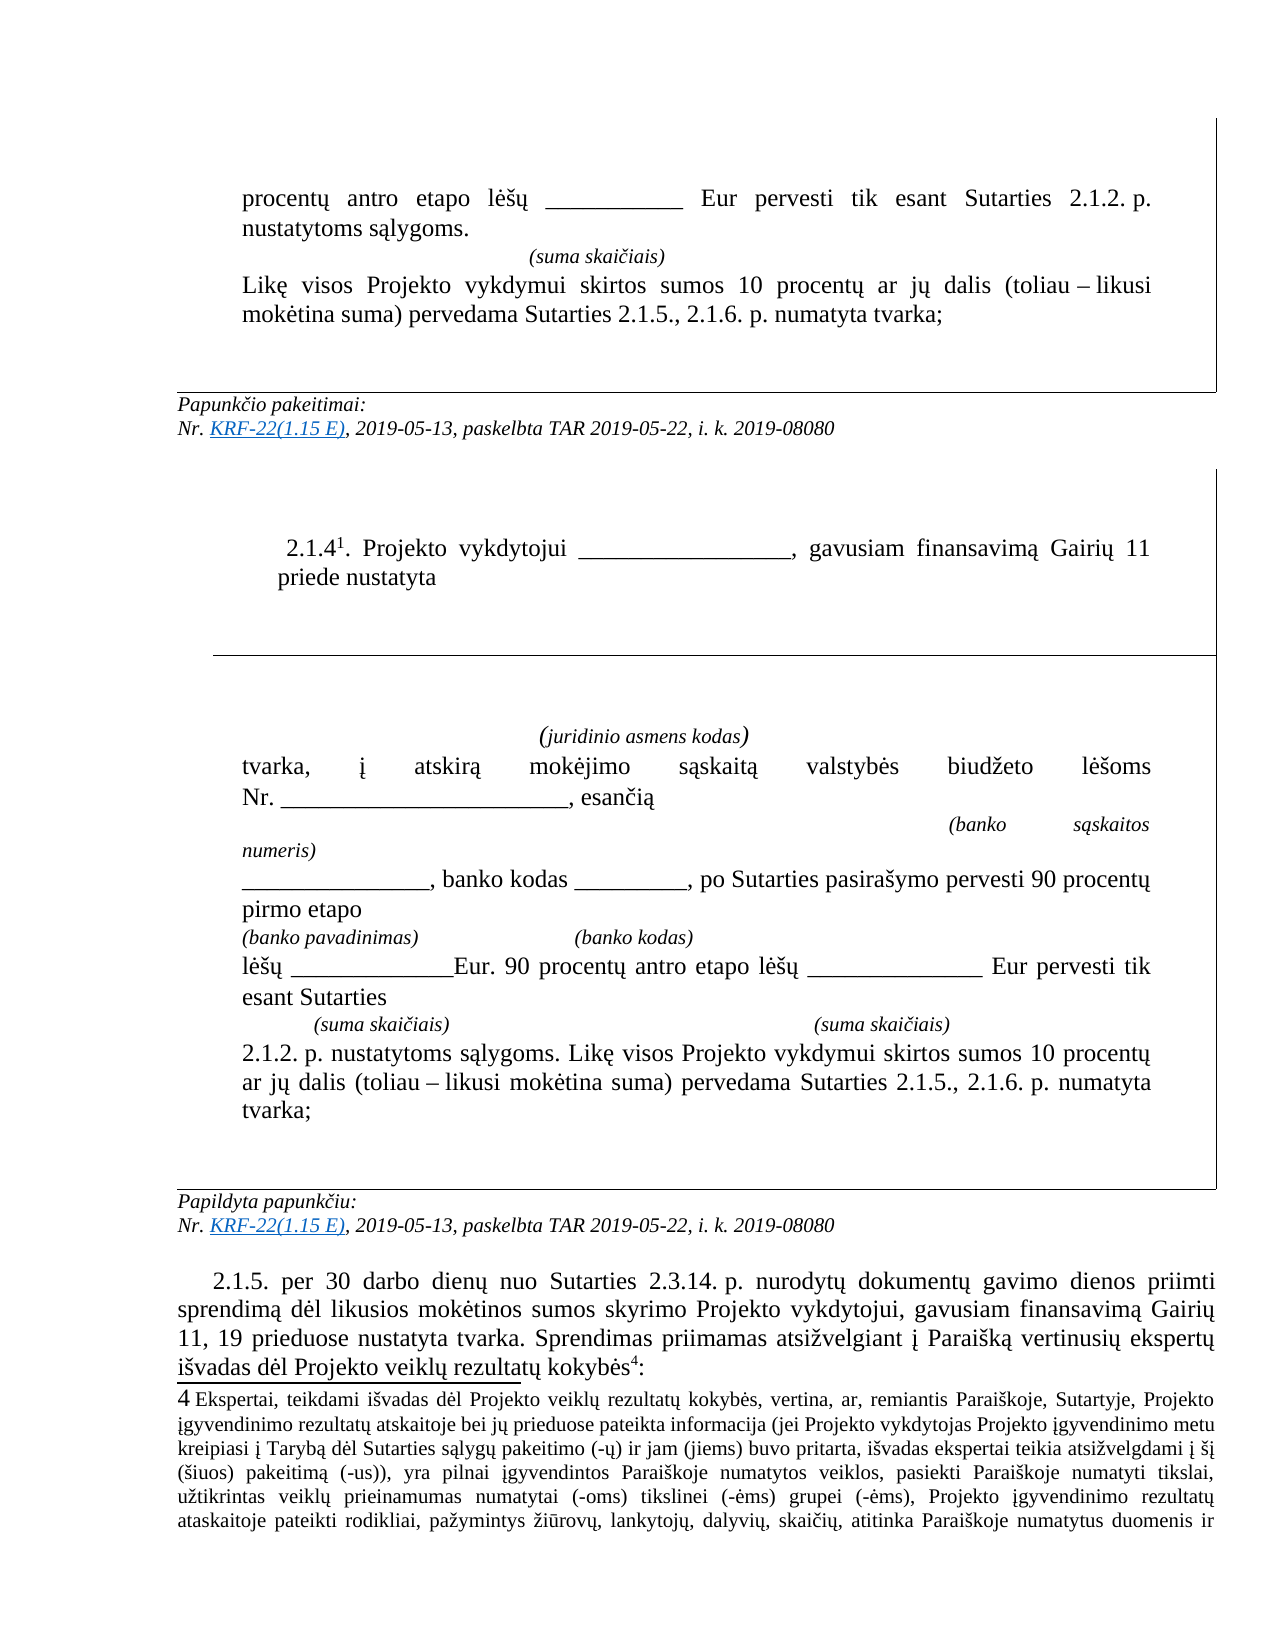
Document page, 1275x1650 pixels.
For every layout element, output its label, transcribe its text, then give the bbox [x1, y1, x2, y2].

text _______________, banko kodas _________, po Sutarties pasirašymo pervesti 90 procentų pirmo etapo [177, 799, 1216, 861]
text (juridinio asmens kodas) [177, 656, 1216, 686]
text Nr. KRF-22(1.15 E), 2019-05-13, paskelbta TAR 2019-05-22, i. k. 2019-08080 [177, 1213, 1216, 1237]
text (banko pavadinimas) (banko kodas) [177, 861, 1216, 886]
text (suma skaičiais) (suma skaičiais) [177, 948, 1216, 973]
text Nr. KRF-22(1.15 E), 2019-05-13, paskelbta TAR 2019-05-22, i. k. 2019-08080 [177, 416, 1216, 440]
text Ekspertai, teikdami išvadas dėl Projekto veiklų rezultatų kokybės, vertina, ar, remiantis Paraiškoje, Sutartyje, Projekto įgyvendinimo rezultatų atskaitoje bei jų prieduose pateikta informacija (jei Projekto vykdytojas Projekto įgyvendinimo metu kreipiasi į Tarybą dėl Sutarties sąlygų pakeitimo (-ų) ir jam (jiems) buvo pritarta, išvadas ekspertai teikia atsižvelgdami į šį (šiuos) pakeitimą (-us)), yra pilnai įgyvendintos Paraiškoje numatytos veiklos, pasiekti Paraiškoje numatyti tikslai, užtikrintas veiklų prieinamumas numatytai (-oms) tikslinei (-ėms) grupei (-ėms), Projekto įgyvendinimo rezultatų ataskaitoje pateikti rodikliai, pažymintys žiūrovų, lankytojų, dalyvių, skaičių, atitinka Paraiškoje numatytus duomenis ir [177, 1383, 1216, 1532]
text (suma skaičiais) [177, 179, 1216, 205]
text 2.1.5. per 30 darbo dienų nuo Sutarties 2.3.14. p. nurodytų dokumentų gavimo dienos priimti sprendimą dėl likusios mokėtinos sumos skyrimo Projekto vykdytojui, gavusiam finansavimą Gairių 11, 19 prieduose nustatyta tvarka. Sprendimas priimamas atsižvelgiant į Paraišką vertinusių ekspertų išvadas dėl Projekto veiklų rezultatų kokybės: [177, 1266, 1216, 1381]
text Likę visos Projekto vykdymui skirtos sumos 10 procentų ar jų dalis (toliau – likusi mokėtina suma) pervedama Sutarties 2.1.5., 2.1.6. p. numatyta tvarka; [177, 205, 1216, 392]
text 2.1.41. Projekto vykdytojui _________________, gavusiam finansavimą Gairių 11 priede nustatyta [213, 469, 1216, 655]
text Papildyta papunkčiu: [177, 1189, 1216, 1213]
text tvarka, į atskirą mokėjimo sąskaitą valstybės biudžeto lėšoms Nr. _______________________, esančią [177, 686, 1216, 748]
text 2.1.2. p. nustatytoms sąlygoms. Likę visos Projekto vykdymui skirtos sumos 10 procentų ar jų dalis (toliau – likusi mokėtina suma) pervedama Sutarties 2.1.5., 2.1.6. p. numatyta tvarka; [177, 973, 1216, 1189]
text (banko sąskaitos numeris) [177, 748, 1216, 799]
text procentų antro etapo lėšų ___________ Eur pervesti tik esant Sutarties 2.1.2. p. nustatytoms sąlygoms. [177, 118, 1216, 179]
text Papunkčio pakeitimai: [177, 392, 1216, 416]
text lėšų _____________Eur. 90 procentų antro etapo lėšų ______________ Eur pervesti tik esant Sutarties [177, 886, 1216, 948]
